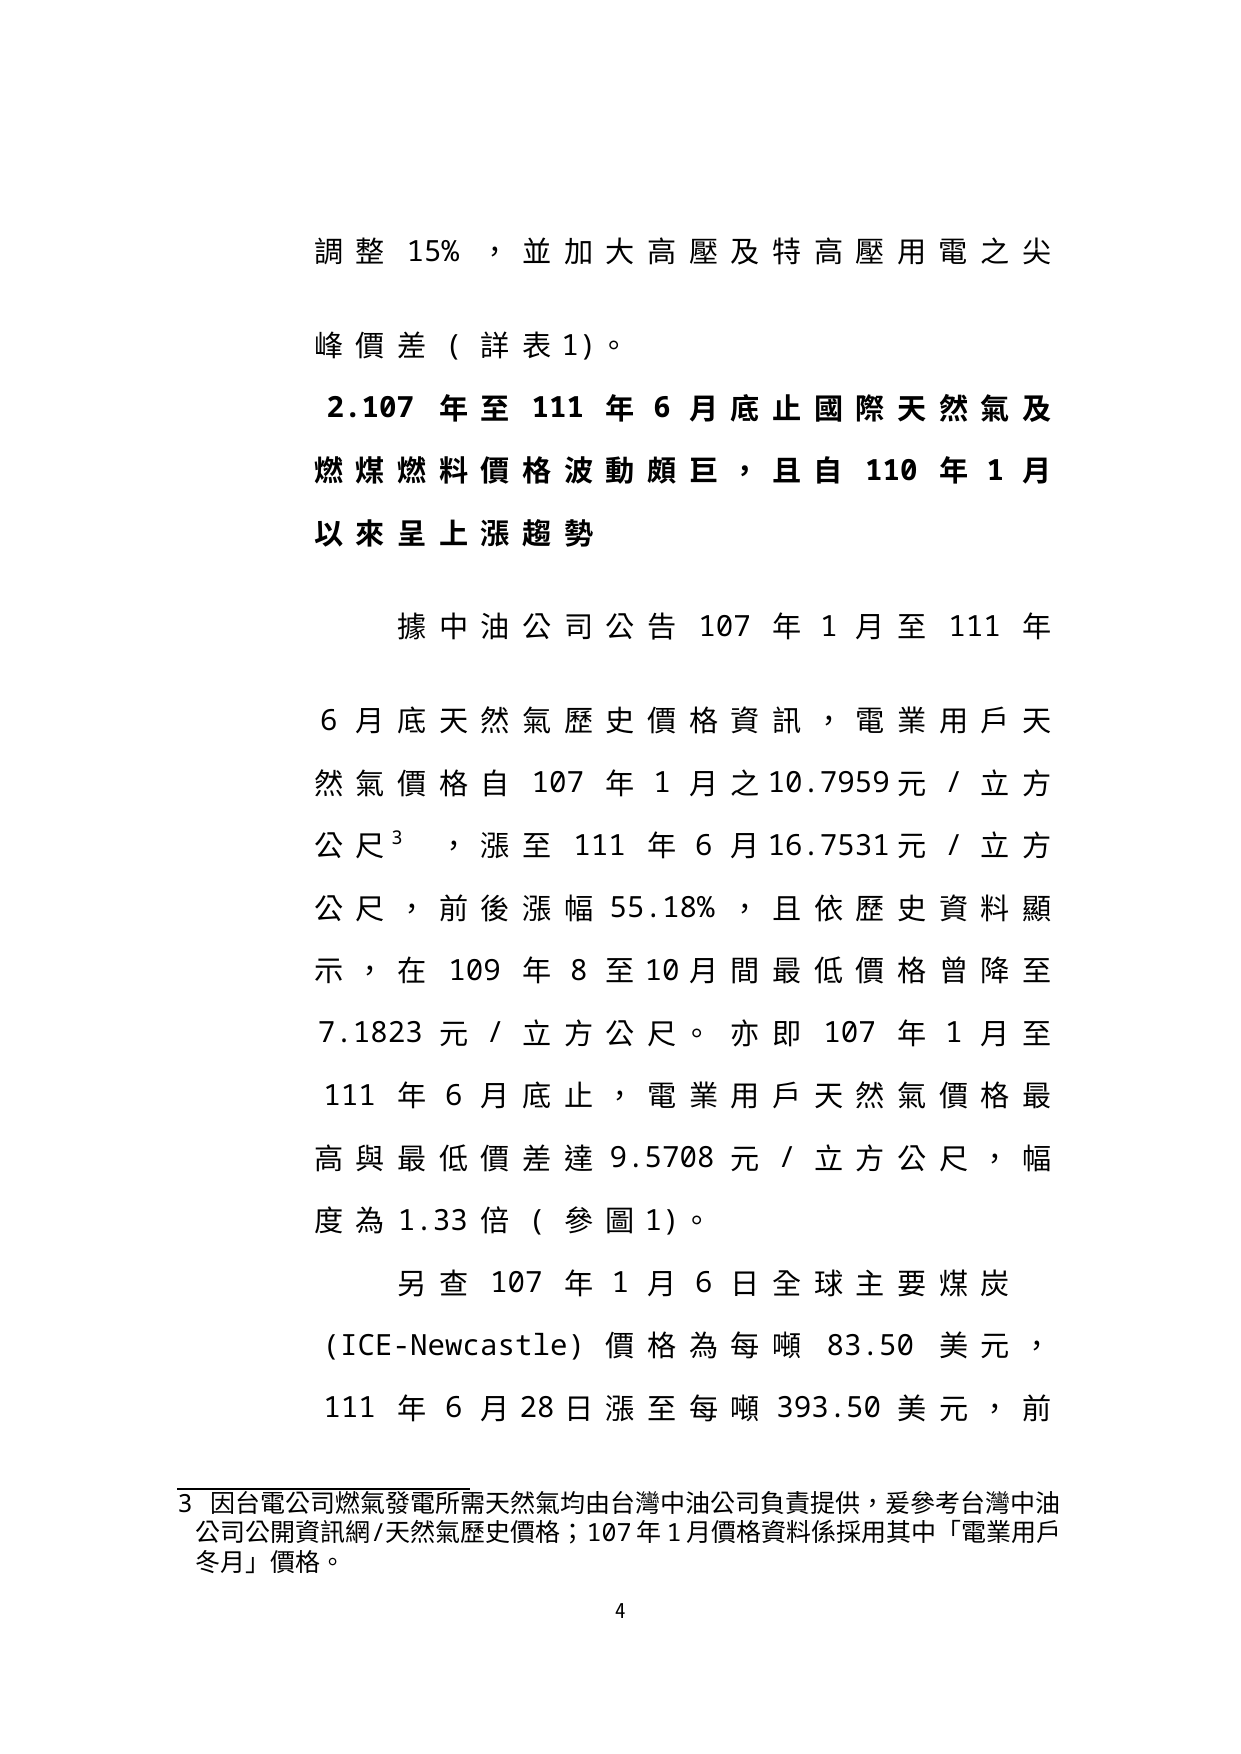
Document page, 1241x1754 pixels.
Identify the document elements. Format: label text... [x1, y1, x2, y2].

text 據中油公司公告107年1月至111年6月底天然氣歷史價格資訊，電業用戶天然氣價格自107年1月之10.7959元/立方公尺，漲至111年6月16.7531元/立方公尺，前後漲幅55.18%，且依歷史資料顯示，在109年8至10月間最低價格曾降至7.1823元/立方公尺。亦即107年1月至111年6月底止，電業用戶天然氣價格最高與最低價差達9.5708元/立方公尺，幅度為1.33倍(參圖1)。 [301, 552, 1058, 1240]
text 2.107年至111年6月底止國際天然氣及燃煤燃料價格波動頗巨，且自110年1月以來呈上漲趨勢 [271, 365, 1058, 552]
text 另查107年1月6日全球主要煤炭(ICE-Newcastle)價格為每噸83.50美元，111年6月28日漲至每噸393.50美元，前 [301, 1240, 1058, 1427]
text 據能源局公告資訊，該局自107年迄111年6月底止，每年皆分別於3月及9月間各召開1次電價費率審議會，此外，111年6月加開1次臨時會，揆諸107年迄今歷次電價費率審議會有關公用售電業電價費率決議，107年第1次會議決議平均電價費率為2.6253(元/度)，電價調升幅度+3%，此後平均電價費率皆維持在2.6253(元/度)，逾4年未調整，直至111年6月27日電價審議臨時會始再度做出電價費率調整決議略以：住宅用電每月1,001度以上部分調整9%；高壓以上用戶調整15%，並加大高壓及特高壓用電之尖峰價差(詳表1)。 [301, 177, 1058, 365]
text 因台電公司燃氣發電所需天然氣均由台灣中油公司負責提供，爰參考台灣中油公司公開資訊網/天然氣歷史價格；107年1月價格資料係採用其中「電業用戶冬月」價格。 [177, 1489, 1063, 1577]
